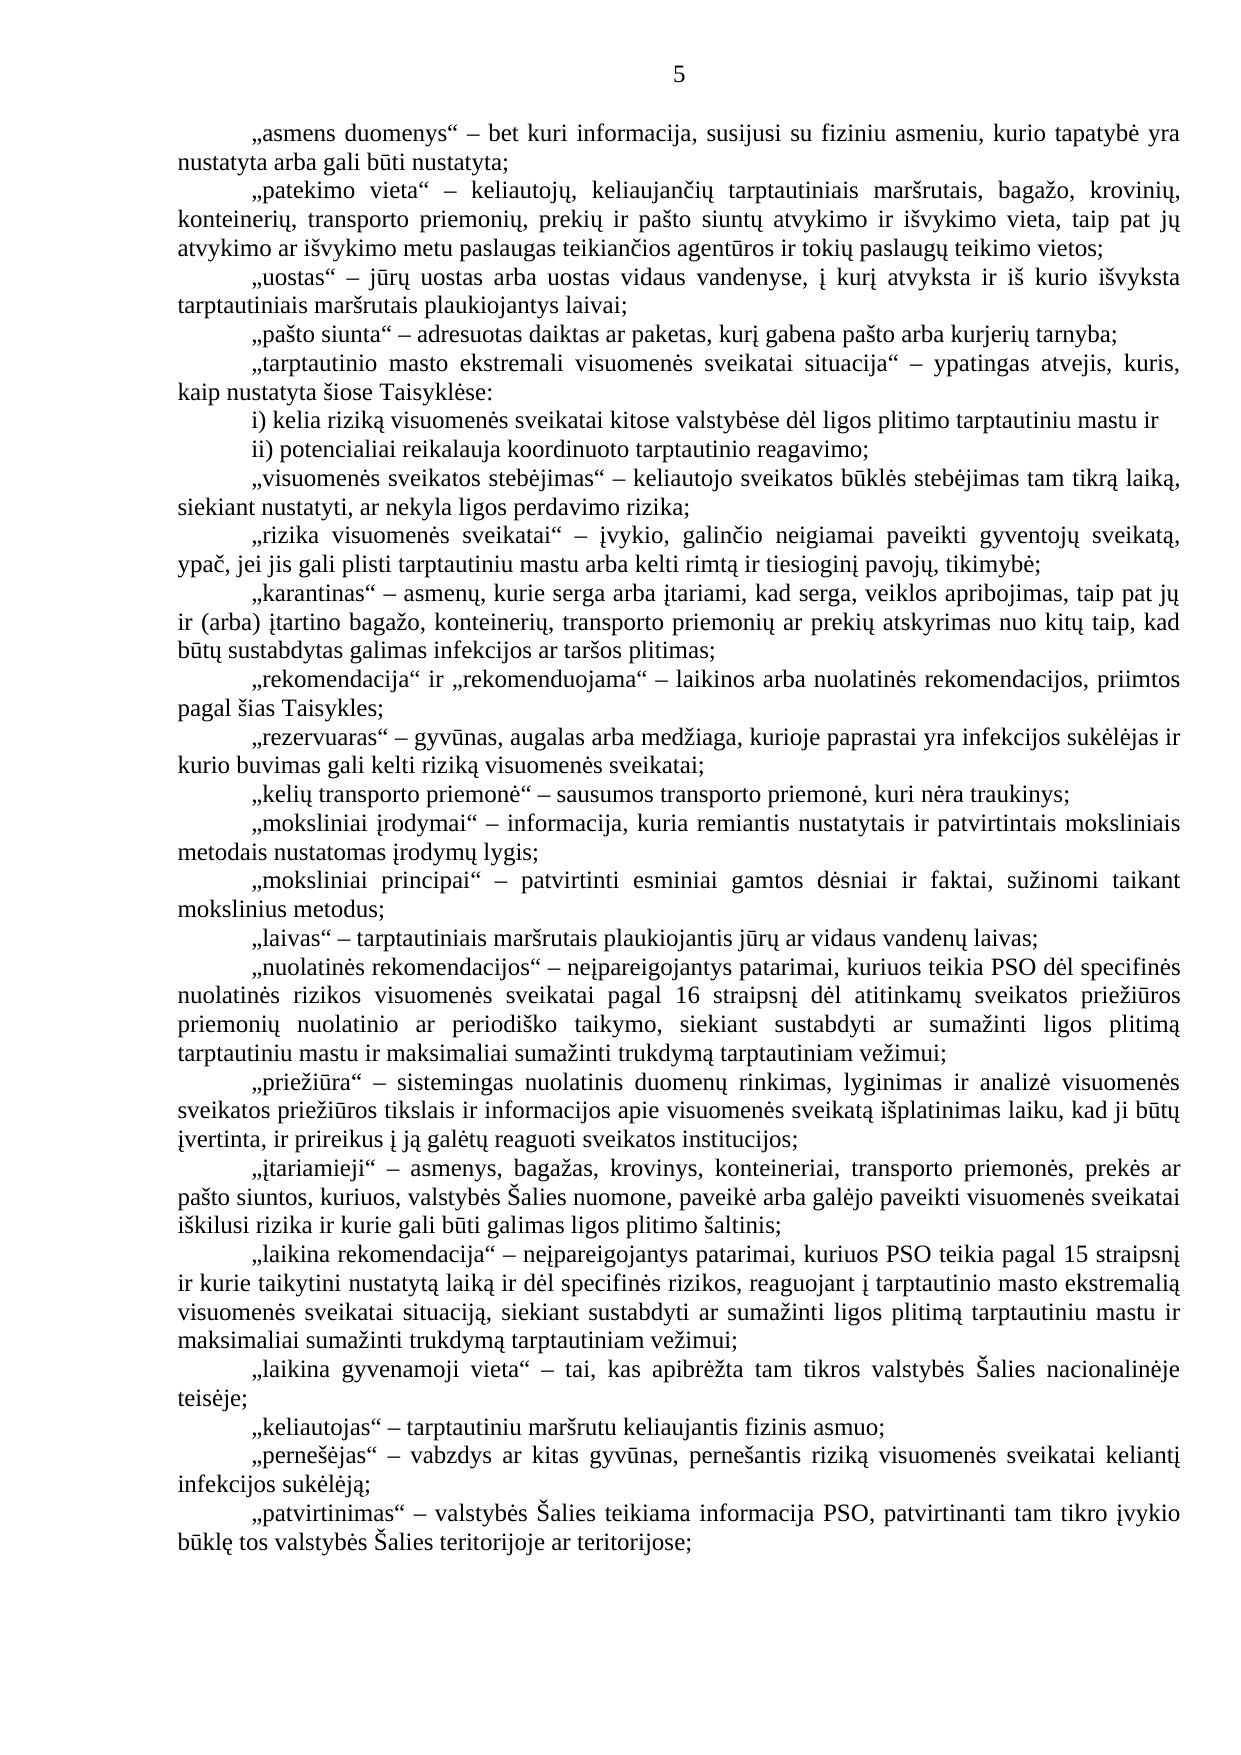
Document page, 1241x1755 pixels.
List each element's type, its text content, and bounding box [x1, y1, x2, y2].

text „patekimo vieta“ – keliautojų, keliaujančių tarptautiniais maršrutais, bagažo, krovinių, konteinerių, transporto priemonių, prekių ir pašto siuntų atvykimo ir išvykimo vieta, taip pat jų atvykimo ar išvykimo metu paslaugas teikiančios agentūros ir tokių paslaugų teikimo vietos; [177, 176, 1181, 262]
text „rekomendacija“ ir „rekomenduojama“ – laikinos arba nuolatinės rekomendacijos, priimtos pagal šias Taisykles; [177, 664, 1181, 722]
text „keliautojas“ – tarptautiniu maršrutu keliaujantis fizinis asmuo; [177, 1412, 1181, 1441]
text „karantinas“ – asmenų, kurie serga arba įtariami, kad serga, veiklos apribojimas, taip pat jų ir (arba) įtartino bagažo, konteinerių, transporto priemonių ar prekių atskyrimas nuo kitų taip, kad būtų sustabdytas galimas infekcijos ar taršos plitimas; [177, 578, 1181, 664]
text „patvirtinimas“ – valstybės Šalies teikiama informacija PSO, patvirtinanti tam tikro įvykio būklę tos valstybės Šalies teritorijoje ar teritorijose; [177, 1498, 1181, 1556]
text i) kelia riziką visuomenės sveikatai kitose valstybėse dėl ligos plitimo tarptautiniu mastu ir [177, 406, 1181, 434]
text „kelių transporto priemonė“ – sausumos transporto priemonė, kuri nėra traukinys; [177, 779, 1181, 808]
text „įtariamieji“ – asmenys, bagažas, krovinys, konteineriai, transporto priemonės, prekės ar pašto siuntos, kuriuos, valstybės Šalies nuomone, paveikė arba galėjo paveikti visuomenės sveikatai iškilusi rizika ir kurie gali būti galimas ligos plitimo šaltinis; [177, 1153, 1181, 1239]
text „nuolatinės rekomendacijos“ – neįpareigojantys patarimai, kuriuos teikia PSO dėl specifinės nuolatinės rizikos visuomenės sveikatai pagal 16 straipsnį dėl atitinkamų sveikatos priežiūros priemonių nuolatinio ar periodiško taikymo, siekiant sustabdyti ar sumažinti ligos plitimą tarptautiniu mastu ir maksimaliai sumažinti trukdymą tarptautiniam vežimui; [177, 952, 1181, 1067]
text „laikina rekomendacija“ – neįpareigojantys patarimai, kuriuos PSO teikia pagal 15 straipsnį ir kurie taikytini nustatytą laiką ir dėl specifinės rizikos, reaguojant į tarptautinio masto ekstremalią visuomenės sveikatai situaciją, siekiant sustabdyti ar sumažinti ligos plitimą tarptautiniu mastu ir maksimaliai sumažinti trukdymą tarptautiniam vežimui; [177, 1239, 1181, 1354]
text „pernešėjas“ – vabzdys ar kitas gyvūnas, pernešantis riziką visuomenės sveikatai keliantį infekcijos sukėlėją; [177, 1441, 1181, 1498]
text „uostas“ – jūrų uostas arba uostas vidaus vandenyse, į kurį atvyksta ir iš kurio išvyksta tarptautiniais maršrutais plaukiojantys laivai; [177, 262, 1181, 319]
text „moksliniai principai“ – patvirtinti esminiai gamtos dėsniai ir faktai, sužinomi taikant mokslinius metodus; [177, 866, 1181, 923]
text „laikina gyvenamoji vieta“ – tai, kas apibrėžta tam tikros valstybės Šalies nacionalinėje teisėje; [177, 1354, 1181, 1412]
text „priežiūra“ – sistemingas nuolatinis duomenų rinkimas, lyginimas ir analizė visuomenės sveikatos priežiūros tikslais ir informacijos apie visuomenės sveikatą išplatinimas laiku, kad ji būtų įvertinta, ir prireikus į ją galėtų reaguoti sveikatos institucijos; [177, 1067, 1181, 1153]
text „asmens duomenys“ – bet kuri informacija, susijusi su fiziniu asmeniu, kurio tapatybė yra nustatyta arba gali būti nustatyta; [177, 118, 1181, 176]
text „rezervuaras“ – gyvūnas, augalas arba medžiaga, kurioje paprastai yra infekcijos sukėlėjas ir kurio buvimas gali kelti riziką visuomenės sveikatai; [177, 722, 1181, 779]
text „rizika visuomenės sveikatai“ – įvykio, galinčio neigiamai paveikti gyventojų sveikatą, ypač, jei jis gali plisti tarptautiniu mastu arba kelti rimtą ir tiesioginį pavojų, tikimybė; [177, 521, 1181, 578]
text „moksliniai įrodymai“ – informacija, kuria remiantis nustatytais ir patvirtintais moksliniais metodais nustatomas įrodymų lygis; [177, 808, 1181, 866]
text „visuomenės sveikatos stebėjimas“ – keliautojo sveikatos būklės stebėjimas tam tikrą laiką, siekiant nustatyti, ar nekyla ligos perdavimo rizika; [177, 463, 1181, 521]
text „tarptautinio masto ekstremali visuomenės sveikatai situacija“ – ypatingas atvejis, kuris, kaip nustatyta šiose Taisyklėse: [177, 348, 1181, 406]
text „pašto siunta“ – adresuotas daiktas ar paketas, kurį gabena pašto arba kurjerių tarnyba; [177, 319, 1181, 348]
text „laivas“ – tarptautiniais maršrutais plaukiojantis jūrų ar vidaus vandenų laivas; [177, 923, 1181, 952]
text ii) potencialiai reikalauja koordinuoto tarptautinio reagavimo; [177, 434, 1181, 463]
